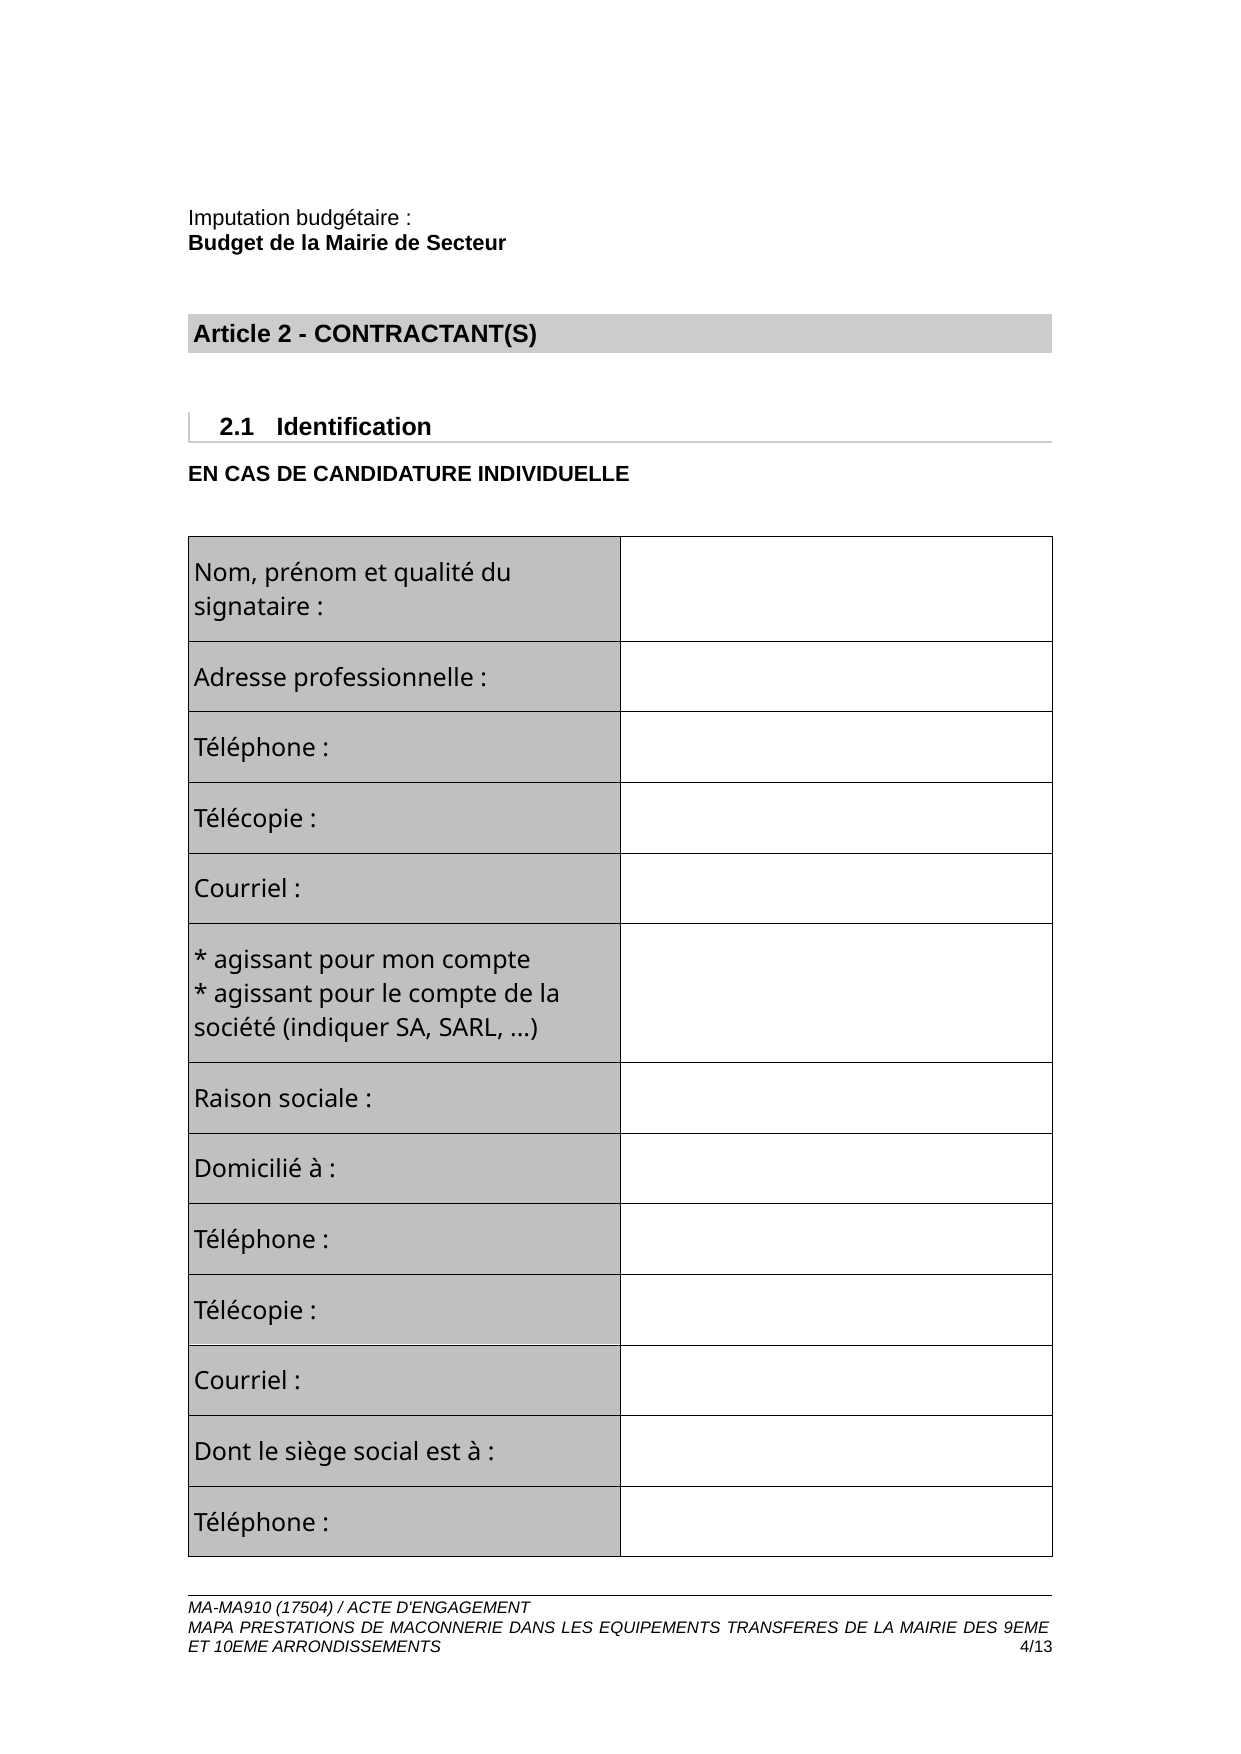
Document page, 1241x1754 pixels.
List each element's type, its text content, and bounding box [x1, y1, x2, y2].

table_cell Télécopie : [189, 1275, 620, 1344]
table_cell [621, 854, 1052, 923]
text EN CAS DE CANDIDATURE INDIVIDUELLE [188, 461, 1052, 486]
table_cell Domicilié à : [189, 1134, 620, 1203]
table_cell [621, 1275, 1052, 1344]
subtitle Identification [190, 412, 1052, 441]
table_cell [621, 712, 1052, 782]
text Budget de la Mairie de Secteur [188, 230, 1052, 255]
table_cell Courriel : [189, 854, 620, 923]
table_cell Télécopie : [189, 783, 620, 853]
table_cell Téléphone : [189, 1204, 620, 1274]
table_cell [621, 1487, 1052, 1556]
table_cell Raison sociale : [189, 1063, 620, 1133]
table_cell [621, 1134, 1052, 1203]
table_header Nom, prénom et qualité du signataire : [189, 537, 620, 641]
table_cell [621, 1204, 1052, 1274]
table_cell [621, 1063, 1052, 1133]
table_cell * agissant pour mon compte * agissant pour le compte de la société (indiquer SA, SARL, ...) [189, 924, 620, 1062]
table_cell [621, 924, 1052, 1062]
table_cell Dont le siège social est à : [189, 1416, 620, 1486]
table_cell [621, 642, 1052, 711]
table_header [621, 537, 1052, 641]
table_cell [621, 1346, 1052, 1415]
table_cell Adresse professionnelle : [189, 642, 620, 711]
text Imputation budgétaire : [188, 204, 1052, 230]
subtitle CONTRACTANT(S) [190, 316, 1050, 351]
table_cell Téléphone : [189, 1487, 620, 1556]
table_cell [621, 783, 1052, 853]
table_cell Courriel : [189, 1346, 620, 1415]
table_cell Téléphone : [189, 712, 620, 782]
table_cell [621, 1416, 1052, 1486]
